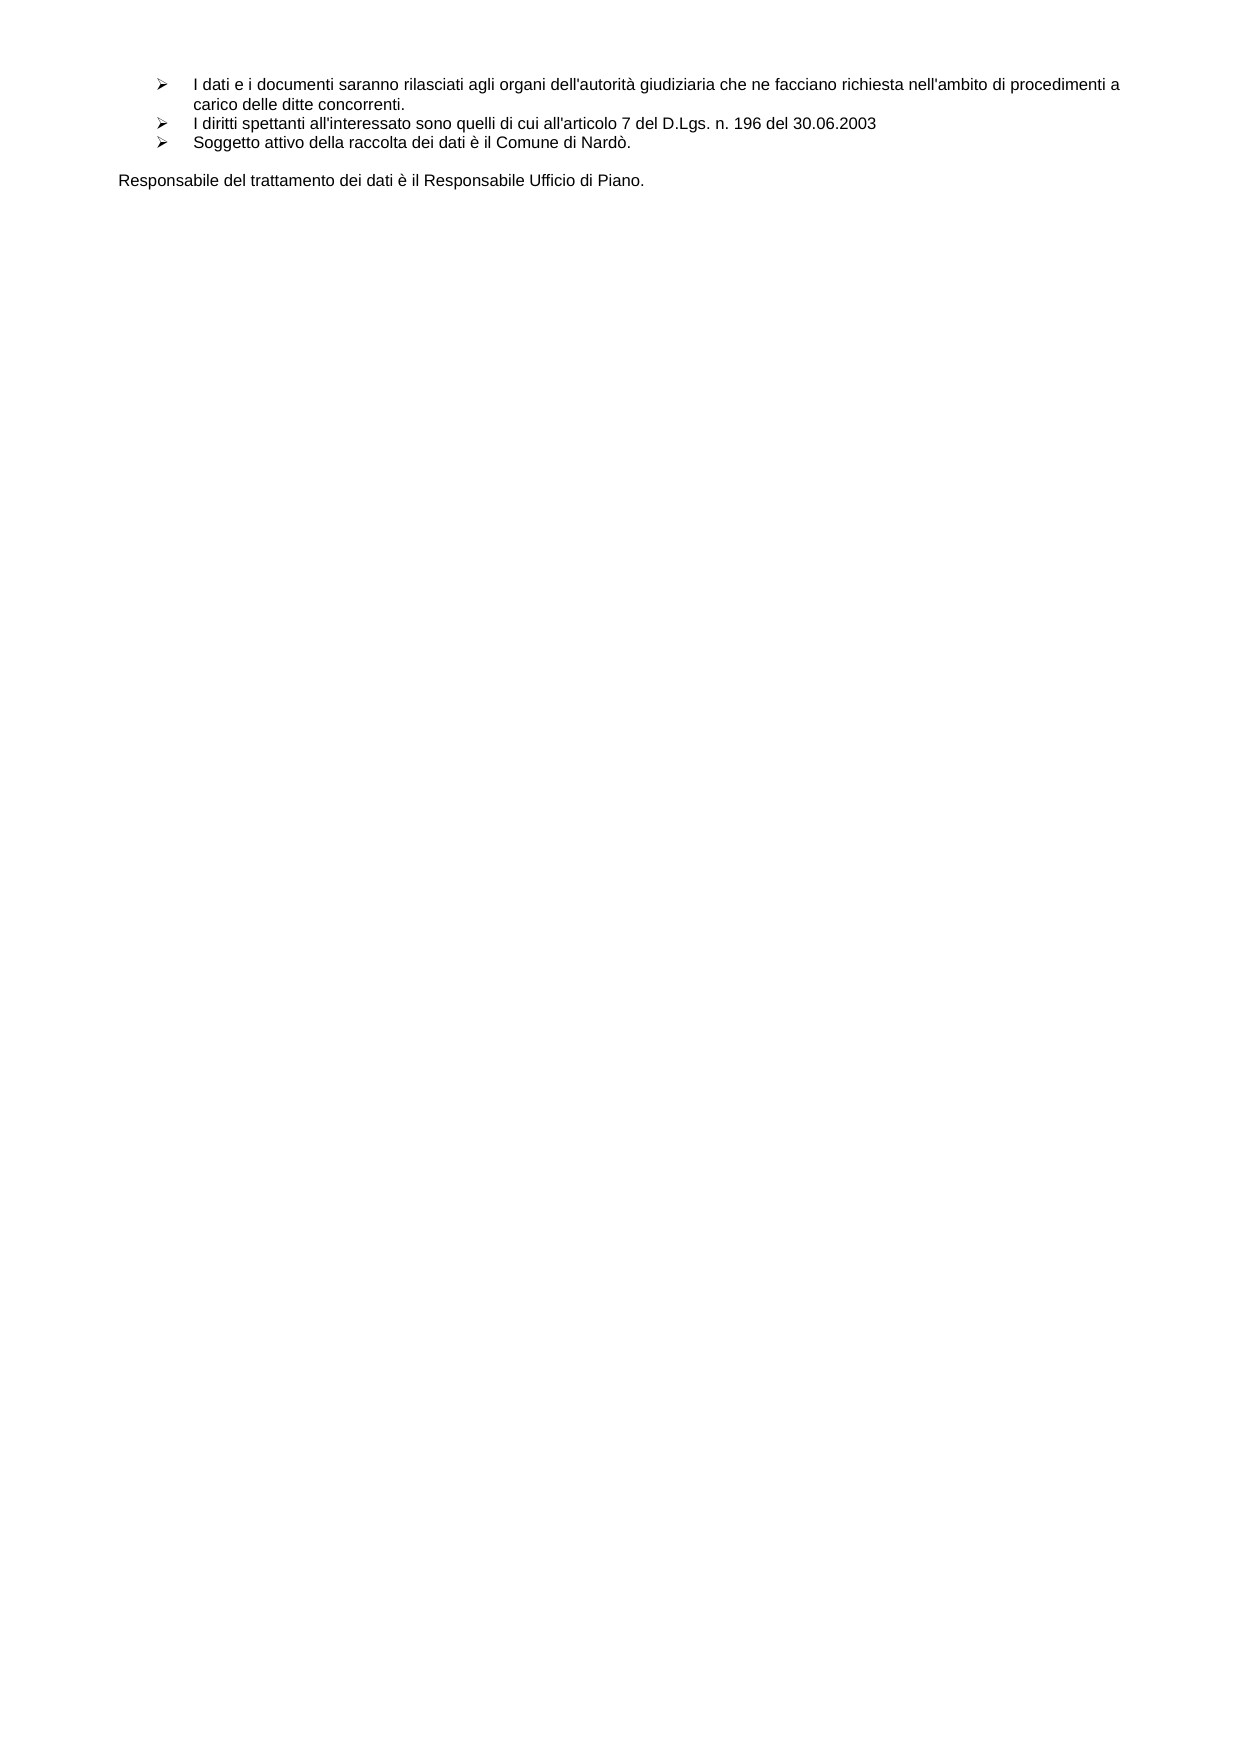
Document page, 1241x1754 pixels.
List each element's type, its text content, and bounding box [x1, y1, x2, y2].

list Soggetto attivo della raccolta dei dati è il Comune di Nardò. [156, 133, 1122, 152]
text Responsabile del trattamento dei dati è il Responsabile Ufficio di Piano. [118, 171, 1122, 190]
list I dati e i documenti saranno rilasciati agli organi dell'autorità giudiziaria che ne facciano richiesta nell'ambito di procedimenti a carico delle ditte concorrenti. [156, 75, 1122, 113]
list I diritti spettanti all'interessato sono quelli di cui all'articolo 7 del D.Lgs. n. 196 del 30.06.2003 [156, 113, 1122, 133]
